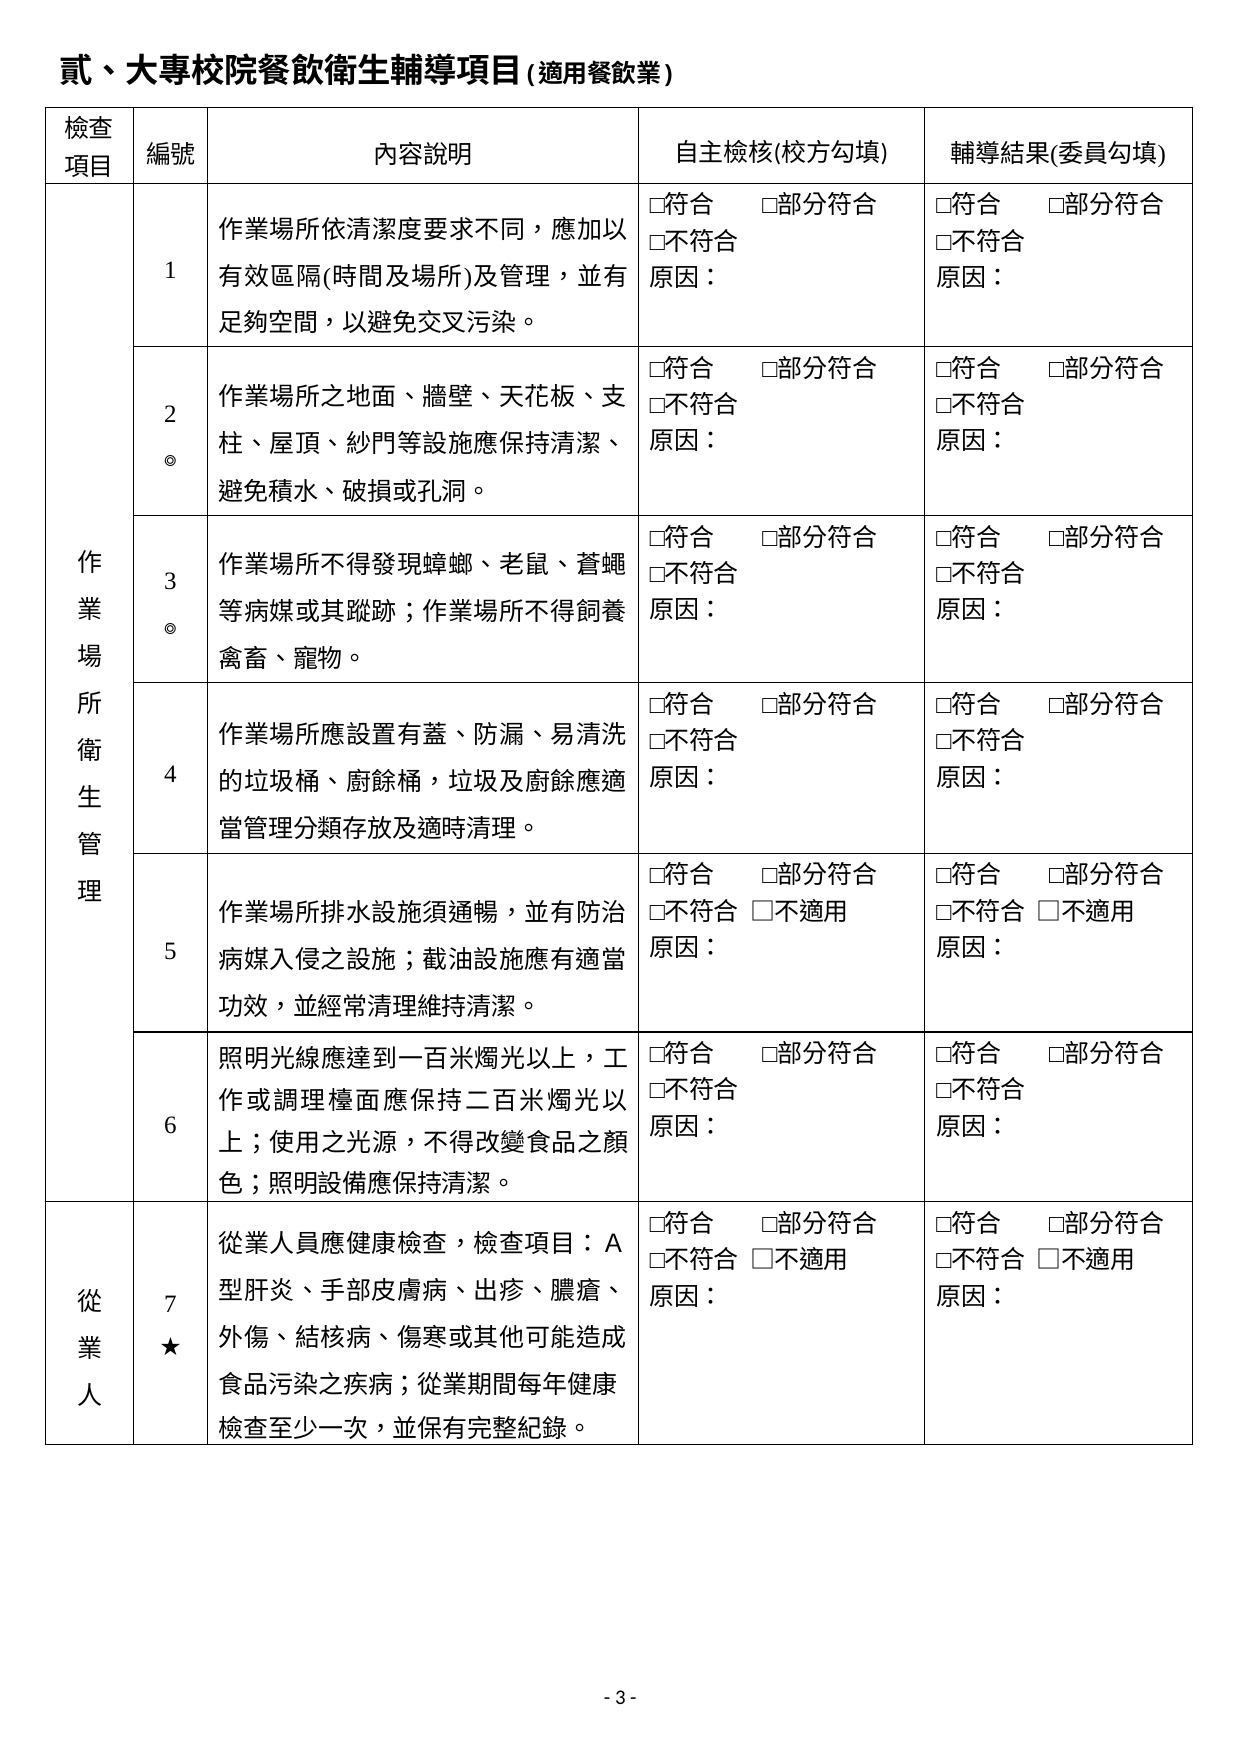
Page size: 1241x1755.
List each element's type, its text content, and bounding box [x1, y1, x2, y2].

table_header 自主檢核(校方勾填) [639, 108, 924, 183]
table_cell 作業場所應設置有蓋、防漏、易清洗的垃圾桶、廚餘桶，垃圾及廚餘應適當管理分類存放及適時清理。 [208, 683, 638, 853]
table_header 編號 [134, 108, 207, 183]
table_cell 5 [134, 854, 207, 1031]
table_cell 從業人 [46, 1202, 133, 1444]
table_cell □符合 □部分符合 □不符合 □不適用原因： [639, 1202, 924, 1444]
table_cell □符合 □部分符合 □不符合原因： [925, 184, 1192, 346]
table_cell □符合 □部分符合 □不符合原因： [639, 184, 924, 346]
table_header 內容說明 [208, 108, 638, 183]
table_cell 4 [134, 683, 207, 853]
table_cell □符合 □部分符合 □不符合 □不適用原因： [639, 854, 924, 1031]
table_cell 作業場所排水設施須通暢，並有防治病媒入侵之設施；截油設施應有適當功效，並經常清理維持清潔。 [208, 854, 638, 1031]
table_header 檢查項目 [46, 108, 133, 183]
table_cell 6 [134, 1033, 207, 1201]
table_cell 作業場所不得發現蟑螂、老鼠、蒼蠅等病媒或其蹤跡；作業場所不得飼養禽畜、寵物。 [208, 516, 638, 682]
table_cell 作業場所之地面、牆壁、天花板、支柱、屋頂、紗門等設施應保持清潔、避免積水、破損或孔洞。 [208, 347, 638, 515]
table_cell 2 ◎ [134, 347, 207, 515]
table_cell □符合 □部分符合 □不符合 □不適用原因： [925, 1202, 1192, 1444]
table_cell □符合 □部分符合 □不符合原因： [925, 1033, 1192, 1201]
table_cell □符合 □部分符合 □不符合原因： [639, 516, 924, 682]
table_cell □符合 □部分符合 □不符合原因： [639, 683, 924, 853]
table_cell □符合 □部分符合 □不符合 □不適用原因： [925, 854, 1192, 1031]
table_cell □符合 □部分符合 □不符合原因： [925, 683, 1192, 853]
table_cell 作業場所依清潔度要求不同，應加以有效區隔(時間及場所)及管理，並有足夠空間，以避免交叉污染。 [208, 184, 638, 346]
table_cell 1 [134, 184, 207, 346]
table_cell 照明光線應達到一百米燭光以上，工作或調理檯面應保持二百米燭光以上；使用之光源，不得改變食品之顏色；照明設備應保持清潔。 [208, 1033, 638, 1201]
table_header 輔導結果(委員勾填) [925, 108, 1192, 183]
table_cell 3 ◎ [134, 516, 207, 682]
table_cell 7 ★ [134, 1202, 207, 1444]
table_cell □符合 □部分符合 □不符合原因： [925, 347, 1192, 515]
table_cell □符合 □部分符合 □不符合原因： [925, 516, 1192, 682]
table_cell □符合 □部分符合 □不符合原因： [639, 347, 924, 515]
table_cell □符合 □部分符合 □不符合原因： [639, 1033, 924, 1201]
table_cell 從業人員應健康檢查，檢查項目：Ａ型肝炎、手部皮膚病、出疹、膿瘡、外傷、結核病、傷寒或其他可能造成食品污染之疾病；從業期間每年健康 檢查至少一次，並保有完整紀錄。 [208, 1202, 638, 1444]
table_cell 作業場所衛生管理 [46, 184, 133, 1201]
text 貳、大專校院餐飲衛生輔導項目(適用餐飲業) [59, 44, 1211, 92]
